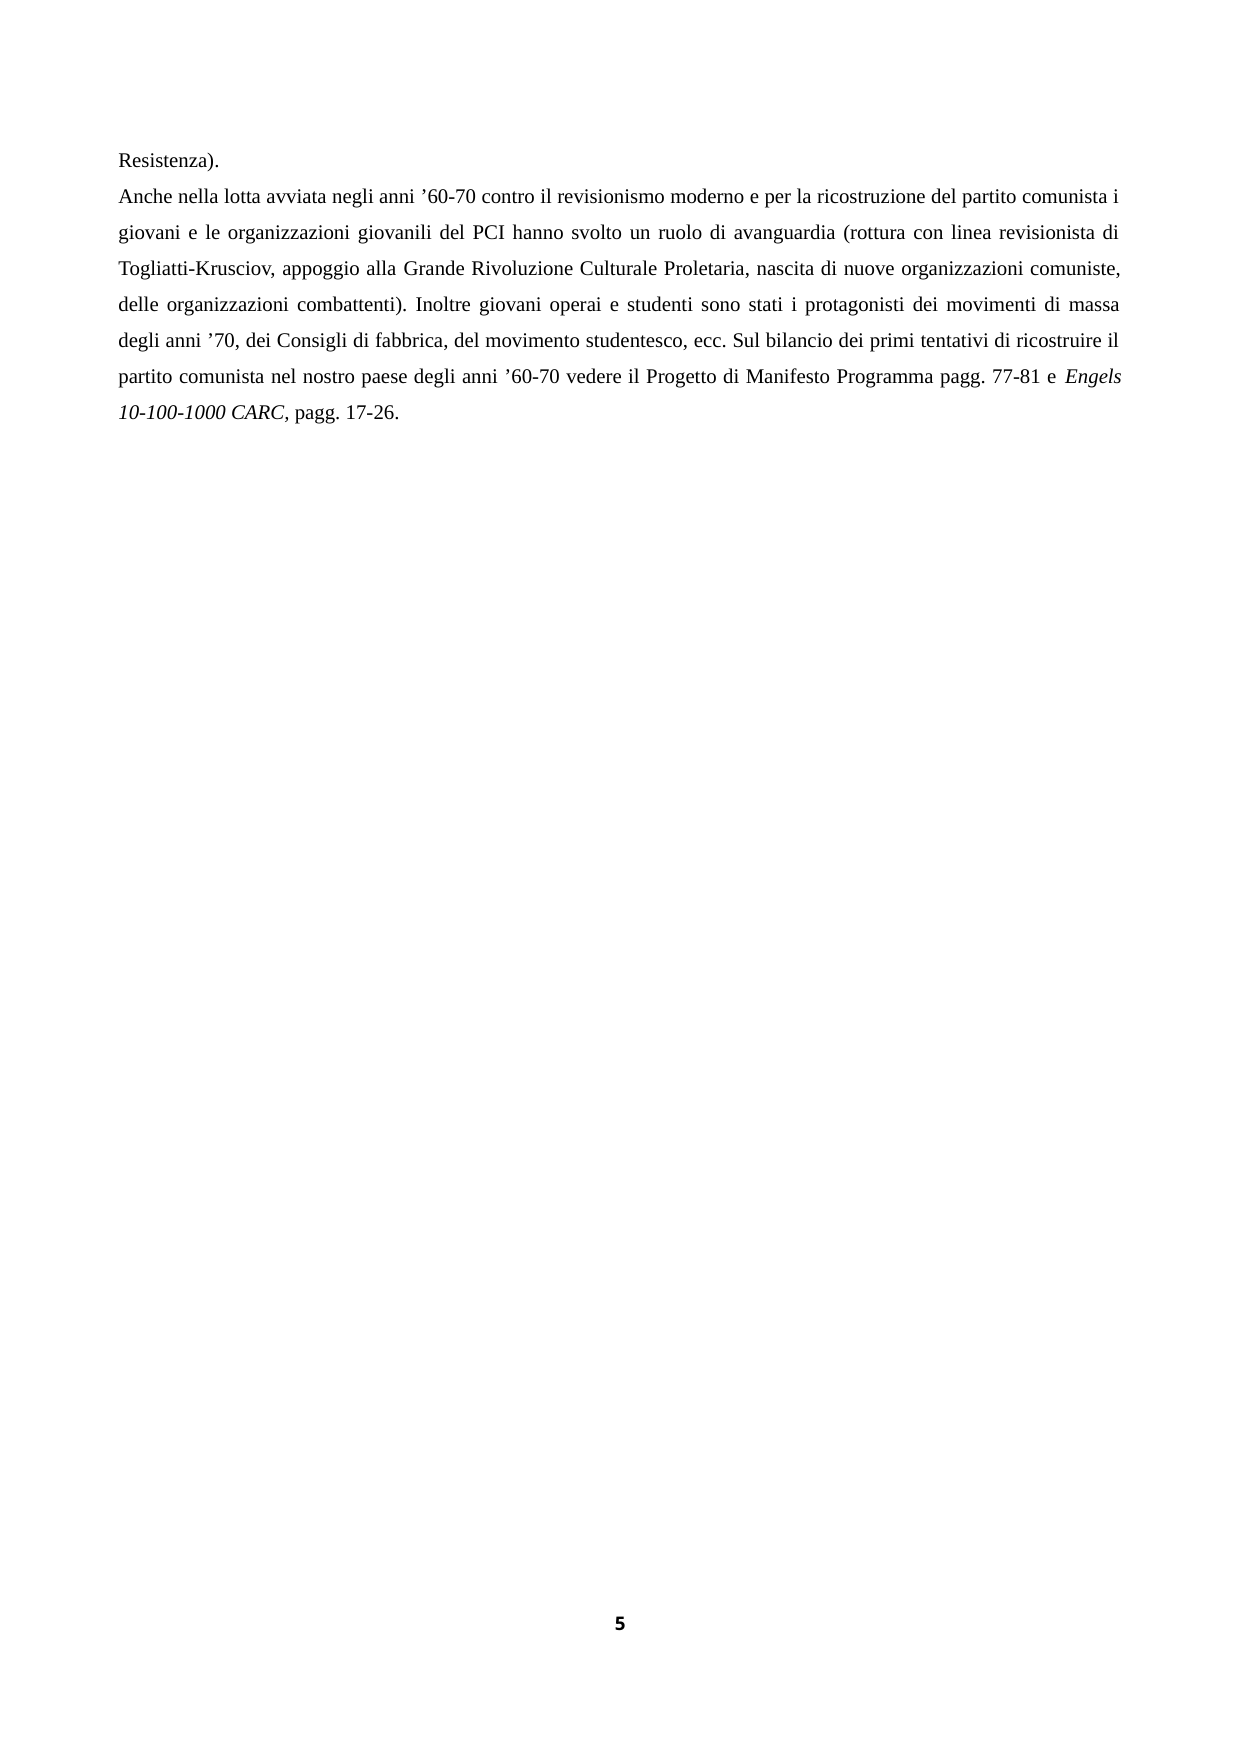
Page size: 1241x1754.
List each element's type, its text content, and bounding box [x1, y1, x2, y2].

text Anche nella lotta avviata negli anni ’60-70 contro il revisionismo moderno e per la ricostruzione del partito comunista i giovani e le organizzazioni giovanili del PCI hanno svolto un ruolo di avanguardia (rottura con linea revisionista di Togliatti-Krusciov, appoggio alla Grande Rivoluzione Culturale Proletaria, nascita di nuove organizzazioni comuniste, delle organizzazioni combattenti). Inoltre giovani operai e studenti sono stati i protagonisti dei movimenti di massa degli anni ’70, dei Consigli di fabbrica, del movimento studentesco, ecc. Sul bilancio dei primi tentativi di ricostruire il partito comunista nel nostro paese degli anni ’60-70 vedere il Progetto di Manifesto Programma pagg. 77-81 e Engels 10-100-1000 CARC, pagg. 17-26. [118, 184, 1122, 424]
text Resistenza). [117, 148, 1122, 172]
